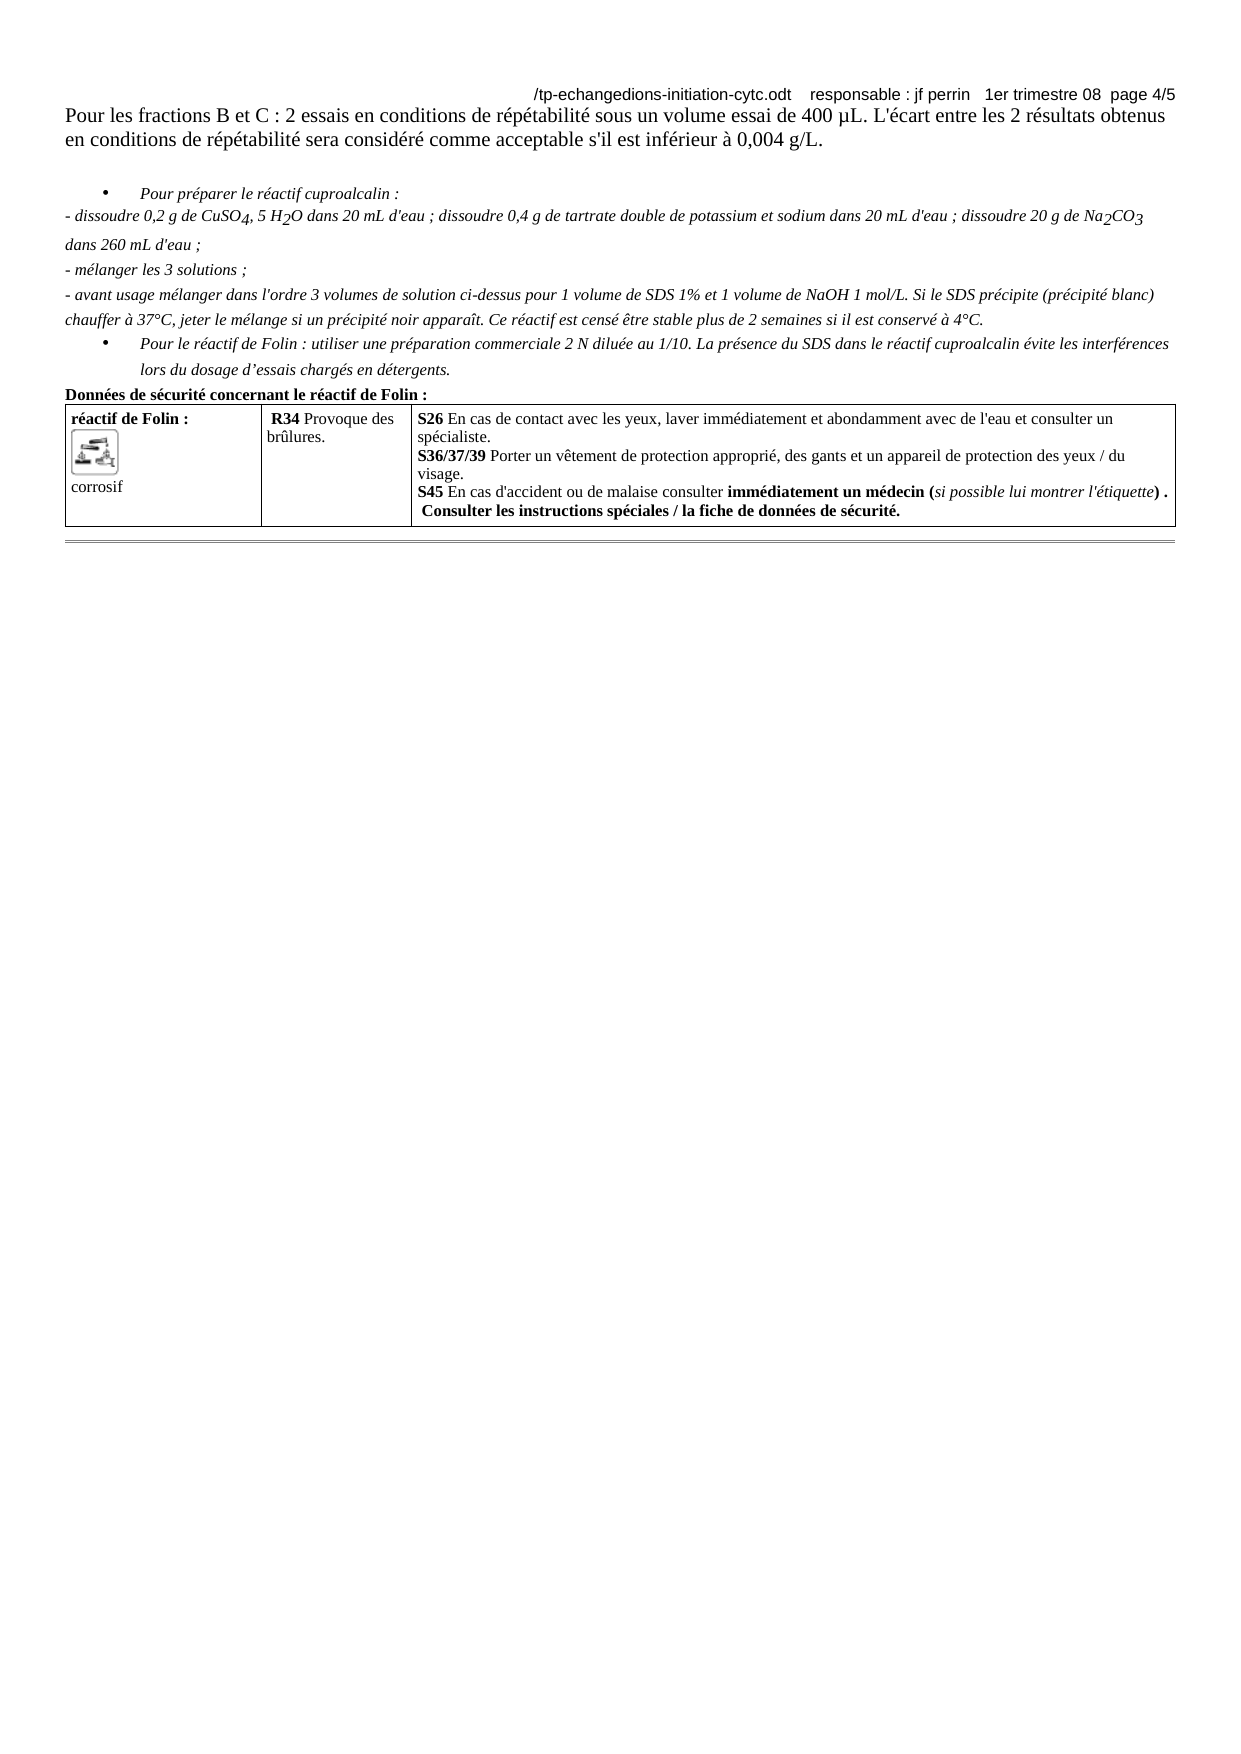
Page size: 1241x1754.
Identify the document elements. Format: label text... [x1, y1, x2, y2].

text Pour les fractions B et C : 2 essais en conditions de répétabilité sous un volume essai de 400 µL. L'écart entre les 2 résultats obtenus en conditions de répétabilité sera considéré comme acceptable s'il est inférieur à 0,004 g/L. [65, 104, 1175, 151]
text Données de sécurité concernant le réactif de Folin : [65, 378, 1175, 403]
list Pour le réactif de Folin : utiliser une préparation commerciale 2 N diluée au 1/10. La présence du SDS dans le réactif cuproalcalin évite les interférences lors du dosage d’essais chargés en détergents. [102, 328, 1175, 378]
table_header réactif de Folin : corrosif [66, 405, 261, 526]
text - mélanger les 3 solutions ; [65, 253, 1175, 278]
text - avant usage mélanger dans l'ordre 3 volumes de solution ci-dessus pour 1 volume de SDS 1% et 1 volume de NaOH 1 mol/L. Si le SDS précipite (précipité blanc) chauffer à 37°C, jeter le mélange si un précipité noir apparaît. Ce réactif est censé être stable plus de 2 semaines si il est conservé à 4°C. [65, 278, 1175, 328]
list Pour préparer le réactif cuproalcalin : [102, 178, 1175, 203]
table_header R34 Provoque des brûlures. [262, 405, 411, 526]
text - dissoudre 0,2 g de CuSO4, 5 H2O dans 20 mL d'eau ; dissoudre 0,4 g de tartrate double de potassium et sodium dans 20 mL d'eau ; dissoudre 20 g de Na2CO3 dans 260 mL d'eau ; [65, 203, 1175, 253]
picture [70, 428, 120, 477]
table_header S26 En cas de contact avec les yeux, laver immédiatement et abondamment avec de l'eau et consulter un spécialiste. S36/37/39 Porter un vêtement de protection approprié, des gants et un appareil de protection des yeux / du visage. S45 En cas d'accident ou de malaise consulter immédiatement un médecin (si possible lui montrer l'étiquette) . Consulter les instructions spéciales / la fiche de données de sécurité. [412, 405, 1175, 526]
